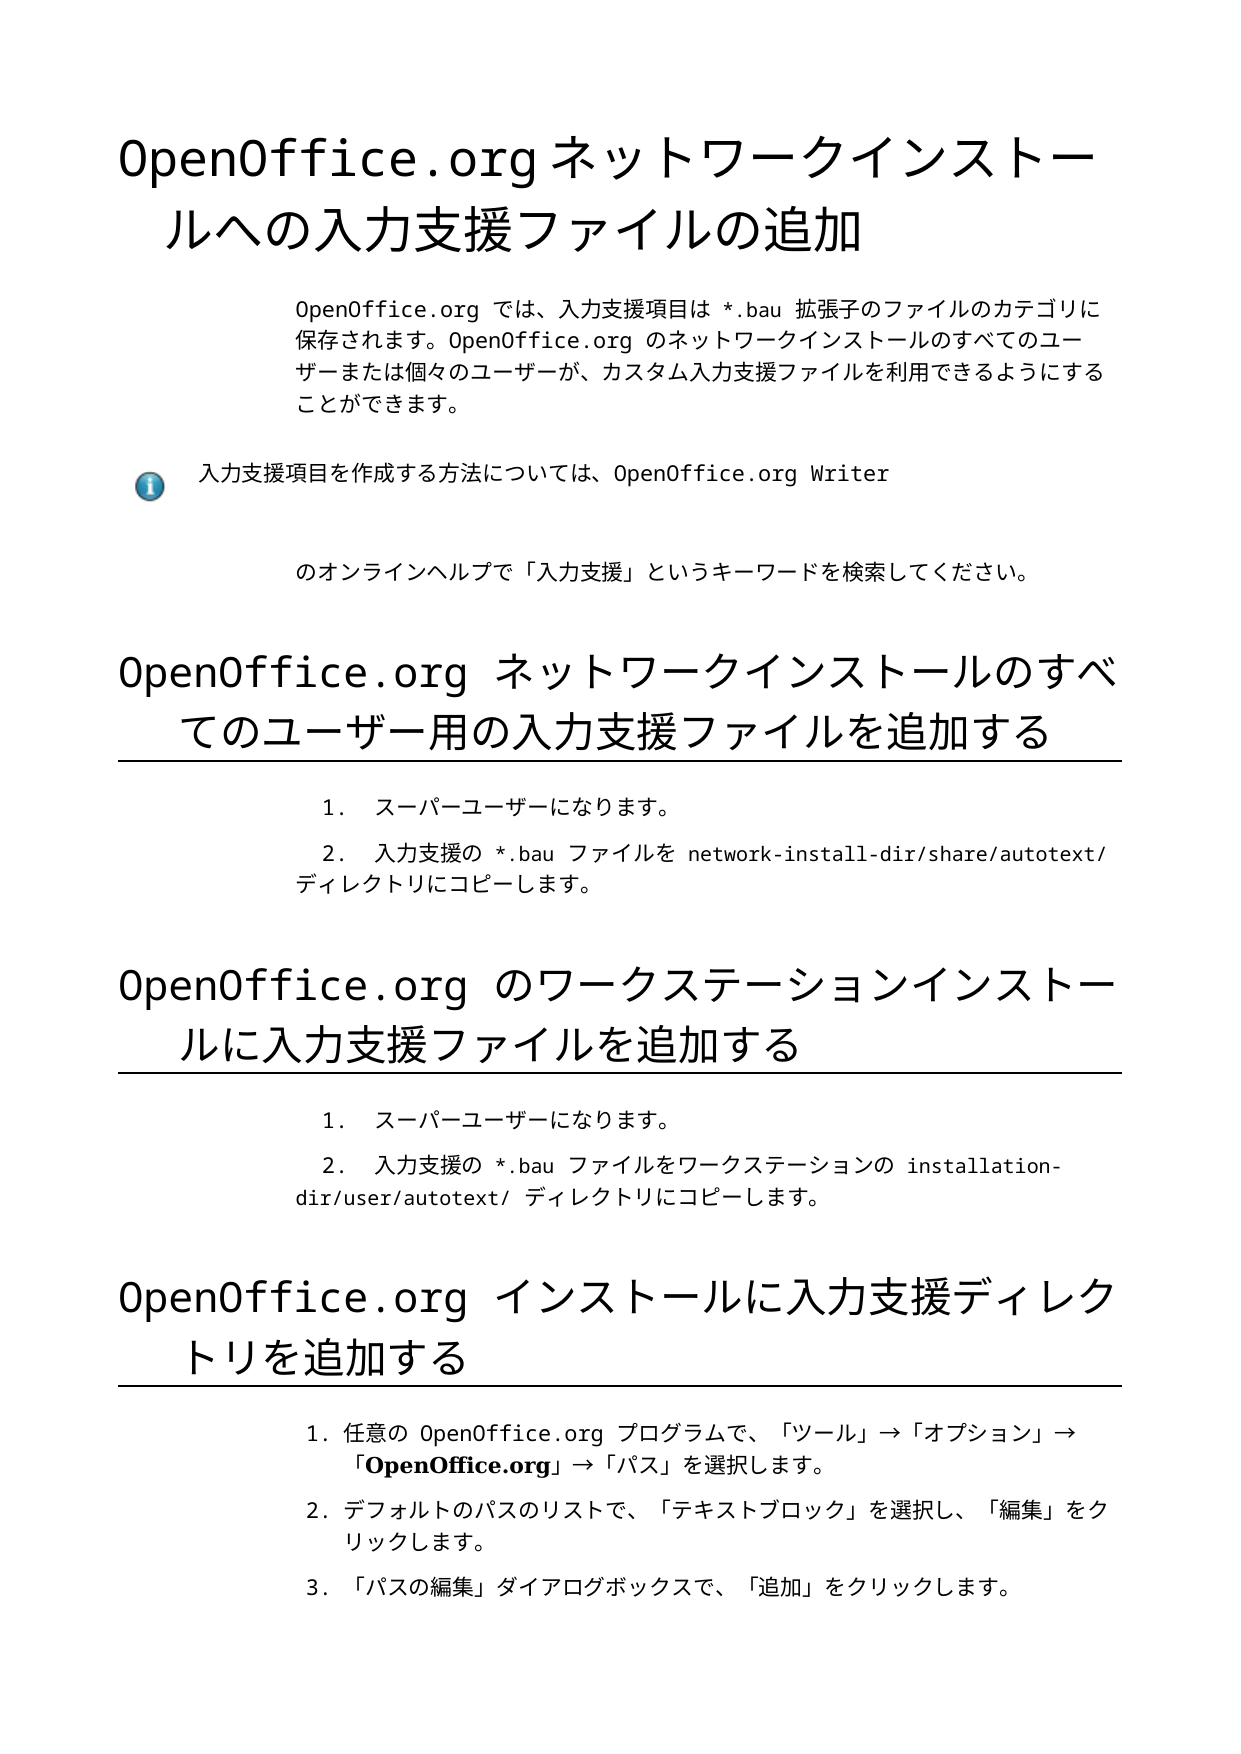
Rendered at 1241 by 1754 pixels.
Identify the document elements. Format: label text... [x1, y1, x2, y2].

text OpenOffice.org では、入力支援項目は *.bau 拡張子のファイルのカテゴリに保存されます。OpenOffice.org のネットワークインストールのすべてのユーザーまたは個々のユーザーが、カスタム入力支援ファイルを利用できるようにすることができます。 [295, 292, 1122, 419]
table_header 入力支援項目を作成する方法については、OpenOffice.org Writer [198, 456, 1122, 519]
subtitle OpenOffice.org インストールに入力支援ディレクトリを追加する [118, 1264, 1122, 1385]
picture [118, 456, 182, 519]
subtitle OpenOffice.org のワークステーションインストールに入力支援ファイルを追加する [118, 952, 1122, 1072]
list 任意の OpenOffice.org プログラムで、「ツール」→「オプション」→「OpenOffice.org」→「パス」を選択します。 [306, 1416, 1122, 1479]
list 入力支援の *.bau ファイルをワークステーションの installation-dir/user/autotext/ ディレクトリにコピーします。 [295, 1148, 1122, 1212]
table_header [182, 456, 198, 519]
text のオンラインヘルプで「入力支援」というキーワードを検索してください。 [295, 555, 1122, 586]
list スーパーユーザーになります。 [295, 790, 1122, 822]
subtitle OpenOffice.orgネットワークインストールへの入力支援ファイルの追加 [118, 118, 1122, 263]
list 「パスの編集」ダイアログボックスで、「追加」をクリックします。 [306, 1570, 1122, 1602]
list 入力支援の *.bau ファイルを network-install-dir/share/autotext/ ディレクトリにコピーします。 [295, 836, 1122, 899]
list スーパーユーザーになります。 [295, 1103, 1122, 1135]
list デフォルトのパスのリストで、「テキストブロック」を選択し、「編集」をクリックします。 [306, 1493, 1122, 1556]
subtitle OpenOffice.org ネットワークインストールのすべてのユーザー用の入力支援ファイルを追加する [118, 639, 1122, 760]
